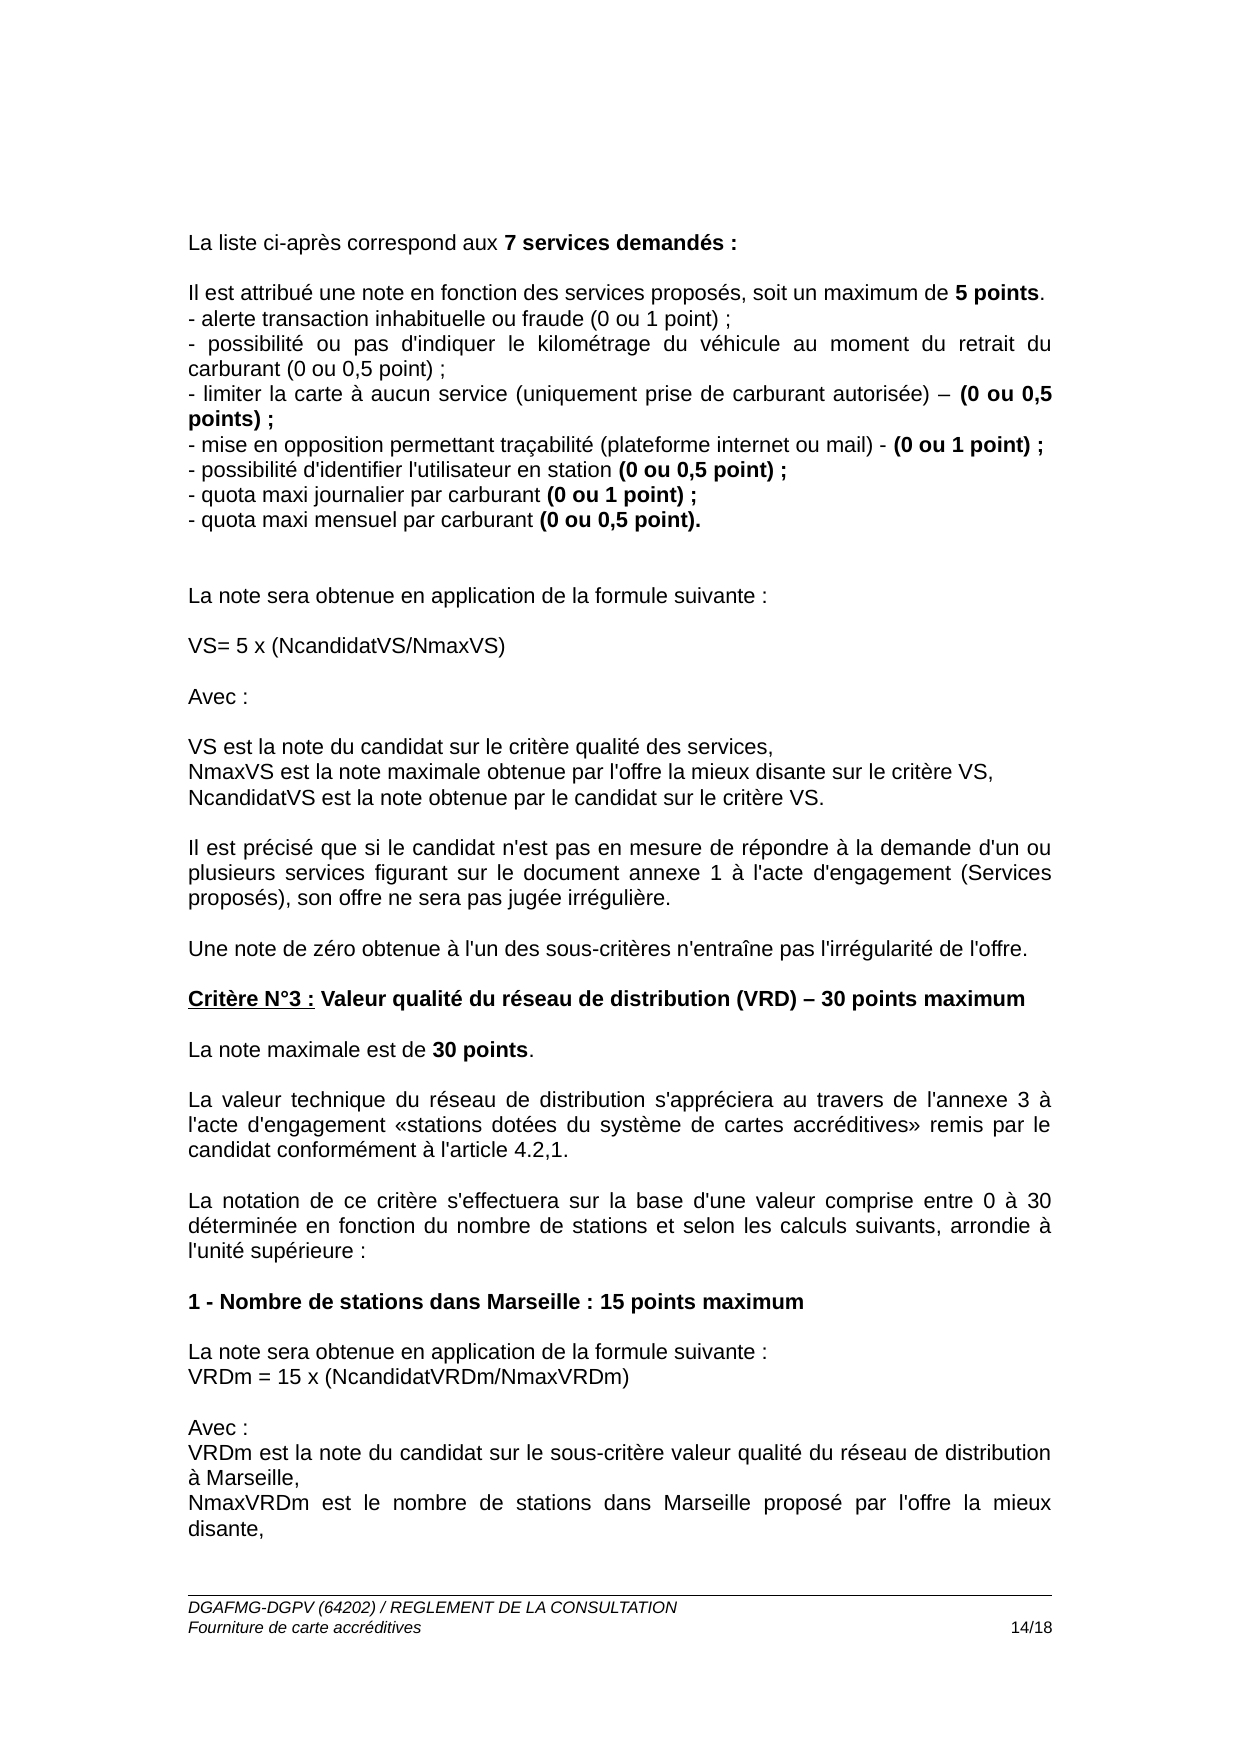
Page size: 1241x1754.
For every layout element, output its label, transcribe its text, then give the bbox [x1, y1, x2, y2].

text La notation de ce critère s'effectuera sur la base d'une valeur comprise entre 0 à 30 déterminée en fonction du nombre de stations et selon les calculs suivants, arrondie à l'unité supérieure : [188, 1188, 1052, 1263]
text VS= 5 x (NcandidatVS/NmaxVS) [188, 633, 1052, 658]
text La valeur technique du réseau de distribution s'appréciera au travers de l'annexe 3 à l'acte d'engagement «stations dotées du système de cartes accréditives» remis par le candidat conformément à l'article 4.2,1. [188, 1087, 1052, 1162]
text La note maximale est de 30 points. [188, 1036, 1052, 1062]
text NmaxVRDm est le nombre de stations dans Marseille proposé par l'offre la mieux disante, [188, 1490, 1052, 1541]
text VRDm = 15 x (NcandidatVRDm/NmaxVRDm) [188, 1364, 1052, 1389]
text - alerte transaction inhabituelle ou fraude (0 ou 1 point) ; [188, 305, 1052, 331]
text - quota maxi journalier par carburant (0 ou 1 point) ; [188, 482, 1052, 507]
text La note sera obtenue en application de la formule suivante : [188, 583, 1052, 608]
text - possibilité d'identifier l'utilisateur en station (0 ou 0,5 point) ; [188, 457, 1052, 482]
text - possibilité ou pas d'indiquer le kilométrage du véhicule au moment du retrait du carburant (0 ou 0,5 point) ; [188, 331, 1052, 381]
text NcandidatVS est la note obtenue par le candidat sur le critère VS. [188, 784, 1052, 809]
text Critère N°3 : Valeur qualité du réseau de distribution (VRD) – 30 points maximum [188, 986, 1052, 1011]
text Avec : [188, 683, 1052, 709]
text - quota maxi mensuel par carburant (0 ou 0,5 point). [188, 507, 1052, 532]
text Avec : [188, 1414, 1052, 1440]
text - limiter la carte à aucun service (uniquement prise de carburant autorisée) – (0 ou 0,5 points) ; [188, 381, 1052, 431]
text Il est précisé que si le candidat n'est pas en mesure de répondre à la demande d'un ou plusieurs services figurant sur le document annexe 1 à l'acte d'engagement (Services proposés), son offre ne sera pas jugée irrégulière. [188, 835, 1052, 910]
text Une note de zéro obtenue à l'un des sous-critères n'entraîne pas l'irrégularité de l'offre. [188, 936, 1052, 961]
text La note sera obtenue en application de la formule suivante : [188, 1339, 1052, 1364]
text VS est la note du candidat sur le critère qualité des services, [188, 734, 1052, 759]
text NmaxVS est la note maximale obtenue par l'offre la mieux disante sur le critère VS, [188, 759, 1052, 784]
text VRDm est la note du candidat sur le sous-critère valeur qualité du réseau de distribution à Marseille, [188, 1440, 1052, 1490]
text Il est attribué une note en fonction des services proposés, soit un maximum de 5 points. [188, 280, 1052, 305]
text 1 - Nombre de stations dans Marseille : 15 points maximum [188, 1288, 1052, 1314]
text La liste ci-après correspond aux 7 services demandés : [188, 230, 1052, 255]
text - mise en opposition permettant traçabilité (plateforme internet ou mail) - (0 ou 1 point) ; [188, 431, 1052, 457]
